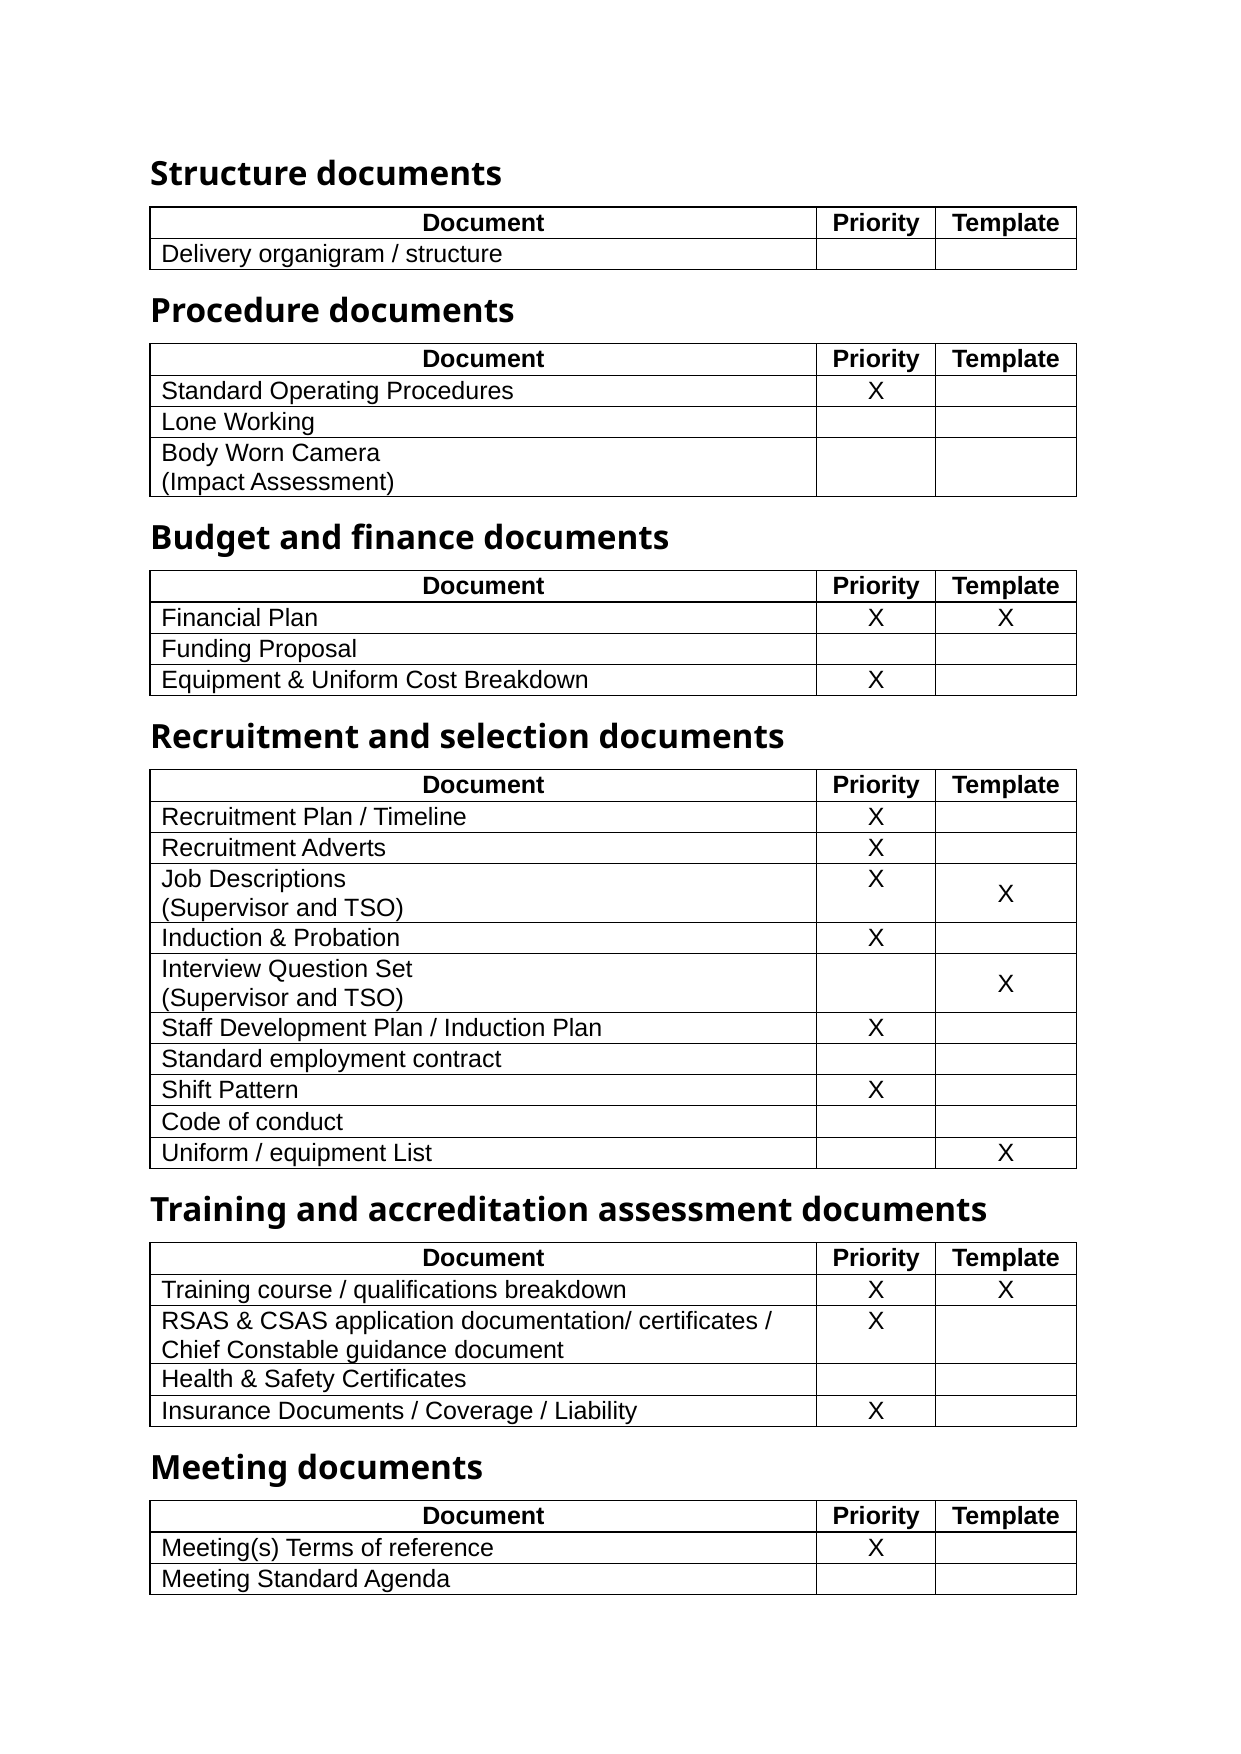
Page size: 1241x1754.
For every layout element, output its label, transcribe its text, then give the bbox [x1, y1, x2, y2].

table_cell Recruitment Plan / Timeline [151, 802, 816, 832]
table_cell RSAS & CSAS application documentation/ certificates / Chief Constable guidance document [151, 1306, 816, 1363]
table_cell [936, 1106, 1076, 1137]
subtitle Meeting documents [150, 1443, 1090, 1489]
table_cell [817, 1364, 935, 1394]
table_header Document [151, 208, 816, 238]
table_cell Training course / qualifications breakdown [151, 1275, 816, 1305]
table_cell Job Descriptions (Supervisor and TSO) [151, 864, 816, 922]
table_header Template [936, 344, 1076, 375]
table_header Template [936, 208, 1076, 238]
table_cell X [936, 954, 1076, 1012]
table_cell [936, 1533, 1076, 1563]
table_cell [936, 923, 1076, 953]
table_cell X [817, 665, 935, 695]
table_header Document [151, 1501, 816, 1531]
table_header Priority [817, 571, 935, 601]
subtitle Procedure documents [150, 287, 1090, 332]
table_cell [936, 1075, 1076, 1105]
table_cell X [817, 1275, 935, 1305]
table_cell X [817, 376, 935, 406]
table_header Priority [817, 344, 935, 375]
table_cell [817, 1564, 935, 1594]
table_cell Staff Development Plan / Induction Plan [151, 1013, 816, 1043]
table_cell [817, 954, 935, 1012]
table_cell [936, 1396, 1076, 1426]
table_cell X [936, 1275, 1076, 1305]
table_cell Uniform / equipment List [151, 1138, 816, 1168]
table_header Template [936, 1501, 1076, 1531]
subtitle Structure documents [150, 150, 1090, 195]
table_cell [817, 1106, 935, 1137]
table_cell X [817, 603, 935, 633]
table_header Template [936, 1243, 1076, 1273]
subtitle Recruitment and selection documents [150, 713, 1090, 758]
table_cell [936, 239, 1076, 269]
table_cell X [817, 1306, 935, 1363]
table_header Template [936, 571, 1076, 601]
table_header Priority [817, 1501, 935, 1531]
table_cell [936, 407, 1076, 437]
table_cell [817, 407, 935, 437]
table_cell X [936, 864, 1076, 922]
table_cell [817, 1138, 935, 1168]
table_cell [936, 1306, 1076, 1363]
table_header Priority [817, 770, 935, 801]
table_cell Delivery organigram / structure [151, 239, 816, 269]
table_header Priority [817, 208, 935, 238]
table_cell [936, 833, 1076, 863]
table_cell X [817, 864, 935, 922]
table_cell Shift Pattern [151, 1075, 816, 1105]
table_cell Health & Safety Certificates [151, 1364, 816, 1394]
table_cell X [936, 603, 1076, 633]
table_cell Financial Plan [151, 603, 816, 633]
table_header Priority [817, 1243, 935, 1273]
table_cell Standard employment contract [151, 1044, 816, 1074]
table_cell [936, 1044, 1076, 1074]
table_cell [936, 1013, 1076, 1043]
table_cell X [817, 802, 935, 832]
table_cell [936, 376, 1076, 406]
table_cell X [817, 923, 935, 953]
table_cell [817, 239, 935, 269]
table_cell [936, 665, 1076, 695]
subtitle Budget and finance documents [150, 513, 1090, 559]
table_cell [817, 634, 935, 664]
table_cell Equipment & Uniform Cost Breakdown [151, 665, 816, 695]
table_cell Meeting Standard Agenda [151, 1564, 816, 1594]
table_header Document [151, 770, 816, 801]
table_cell [936, 1564, 1076, 1594]
subtitle Training and accreditation assessment documents [150, 1186, 1090, 1231]
table_cell [936, 634, 1076, 664]
table_cell X [936, 1138, 1076, 1168]
table_cell Interview Question Set (Supervisor and TSO) [151, 954, 816, 1012]
table_cell Funding Proposal [151, 634, 816, 664]
table_cell [817, 1044, 935, 1074]
table_header Document [151, 344, 816, 375]
table_cell Insurance Documents / Coverage / Liability [151, 1396, 816, 1426]
table_header Template [936, 770, 1076, 801]
table_cell Lone Working [151, 407, 816, 437]
table_cell X [817, 1533, 935, 1563]
table_cell [817, 438, 935, 496]
table_cell Body Worn Camera (Impact Assessment) [151, 438, 816, 496]
table_header Document [151, 1243, 816, 1273]
table_header Document [151, 571, 816, 601]
table_cell Standard Operating Procedures [151, 376, 816, 406]
table_cell X [817, 1075, 935, 1105]
table_cell Code of conduct [151, 1106, 816, 1137]
table_cell X [817, 1396, 935, 1426]
table_cell Induction & Probation [151, 923, 816, 953]
table_cell Recruitment Adverts [151, 833, 816, 863]
table_cell X [817, 833, 935, 863]
table_cell [936, 802, 1076, 832]
table_cell [936, 1364, 1076, 1394]
table_cell [936, 438, 1076, 496]
table_cell Meeting(s) Terms of reference [151, 1533, 816, 1563]
table_cell X [817, 1013, 935, 1043]
